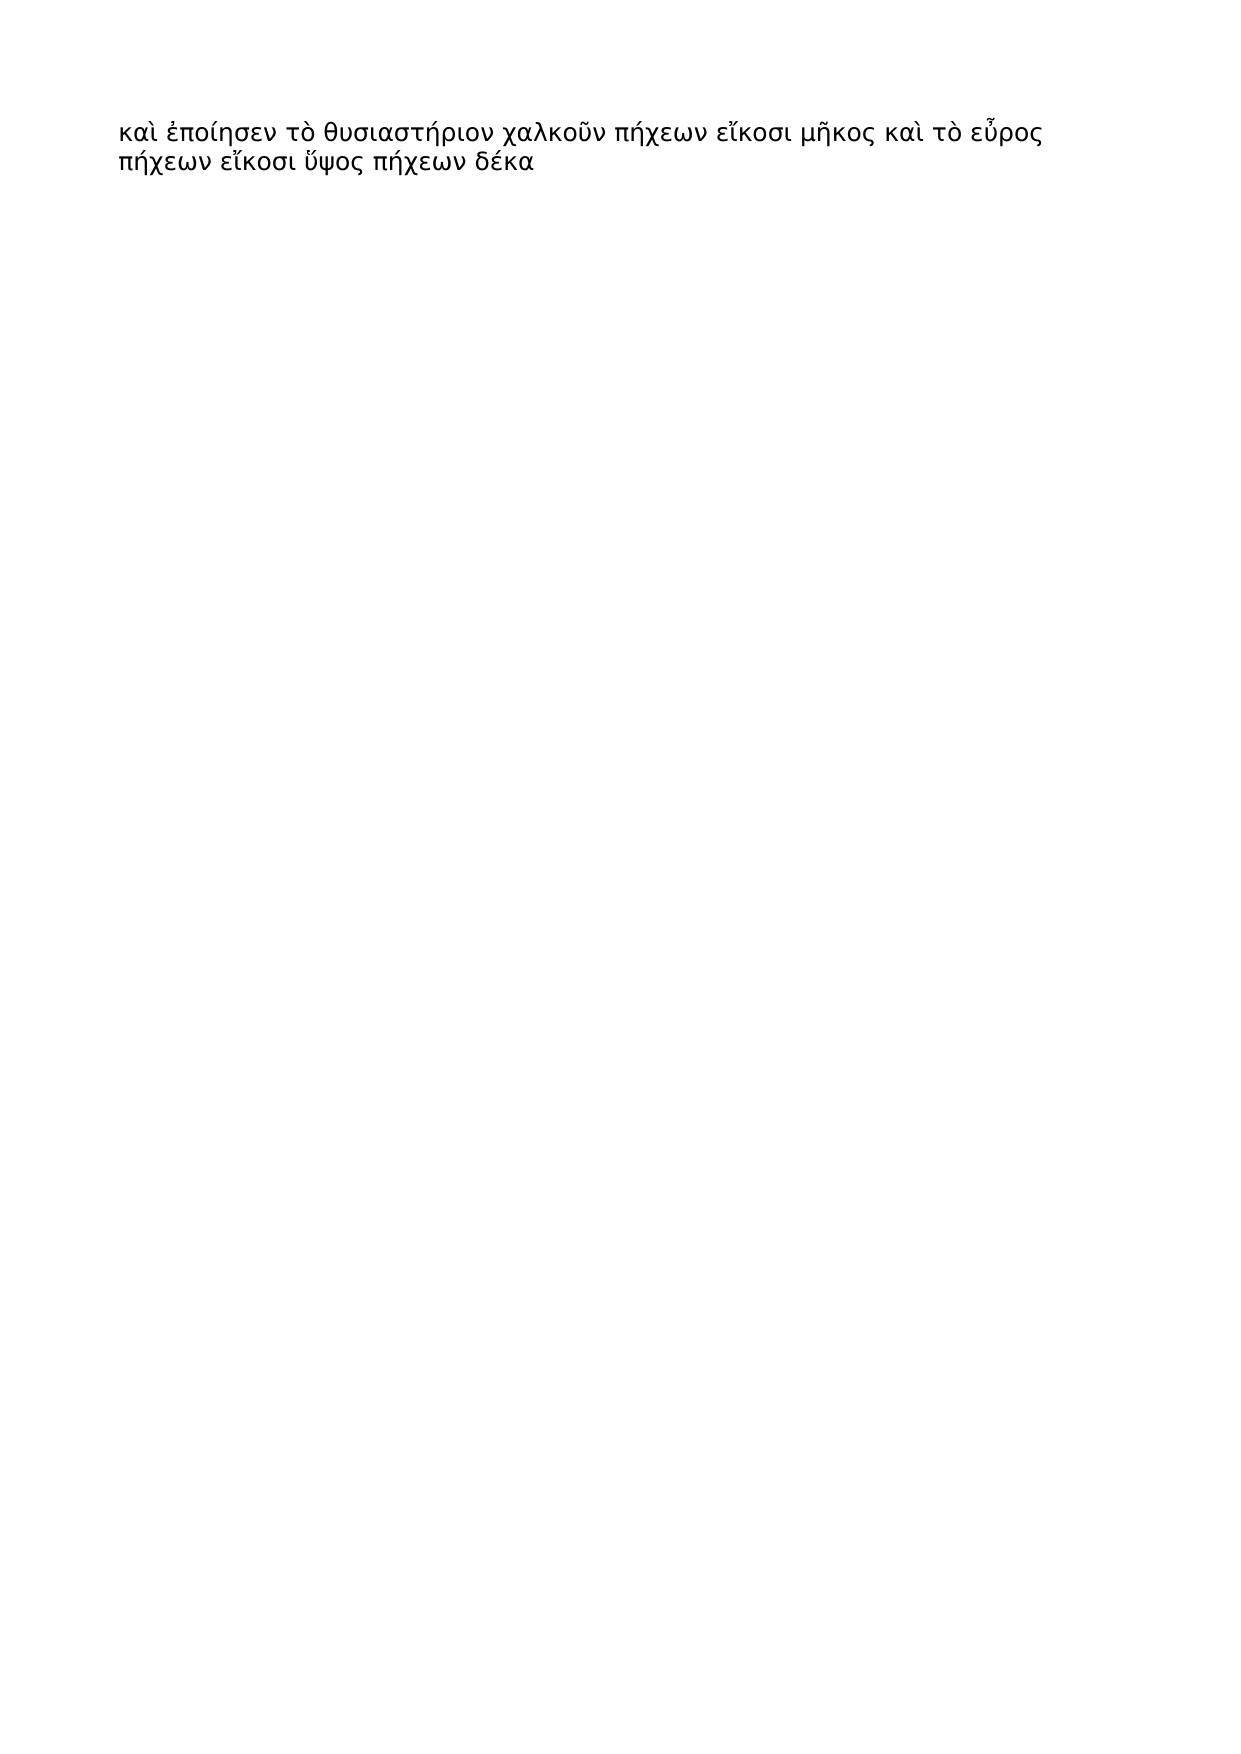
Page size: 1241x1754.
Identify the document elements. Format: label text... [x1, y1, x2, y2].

text καὶ ἐποίησεν τὸ θυσιαστήριον χαλκοῦν πήχεων εἴκοσι μῆκος καὶ τὸ εὖρος πήχεων εἴκοσι ὕψος πήχεων δέκα [118, 118, 1122, 176]
